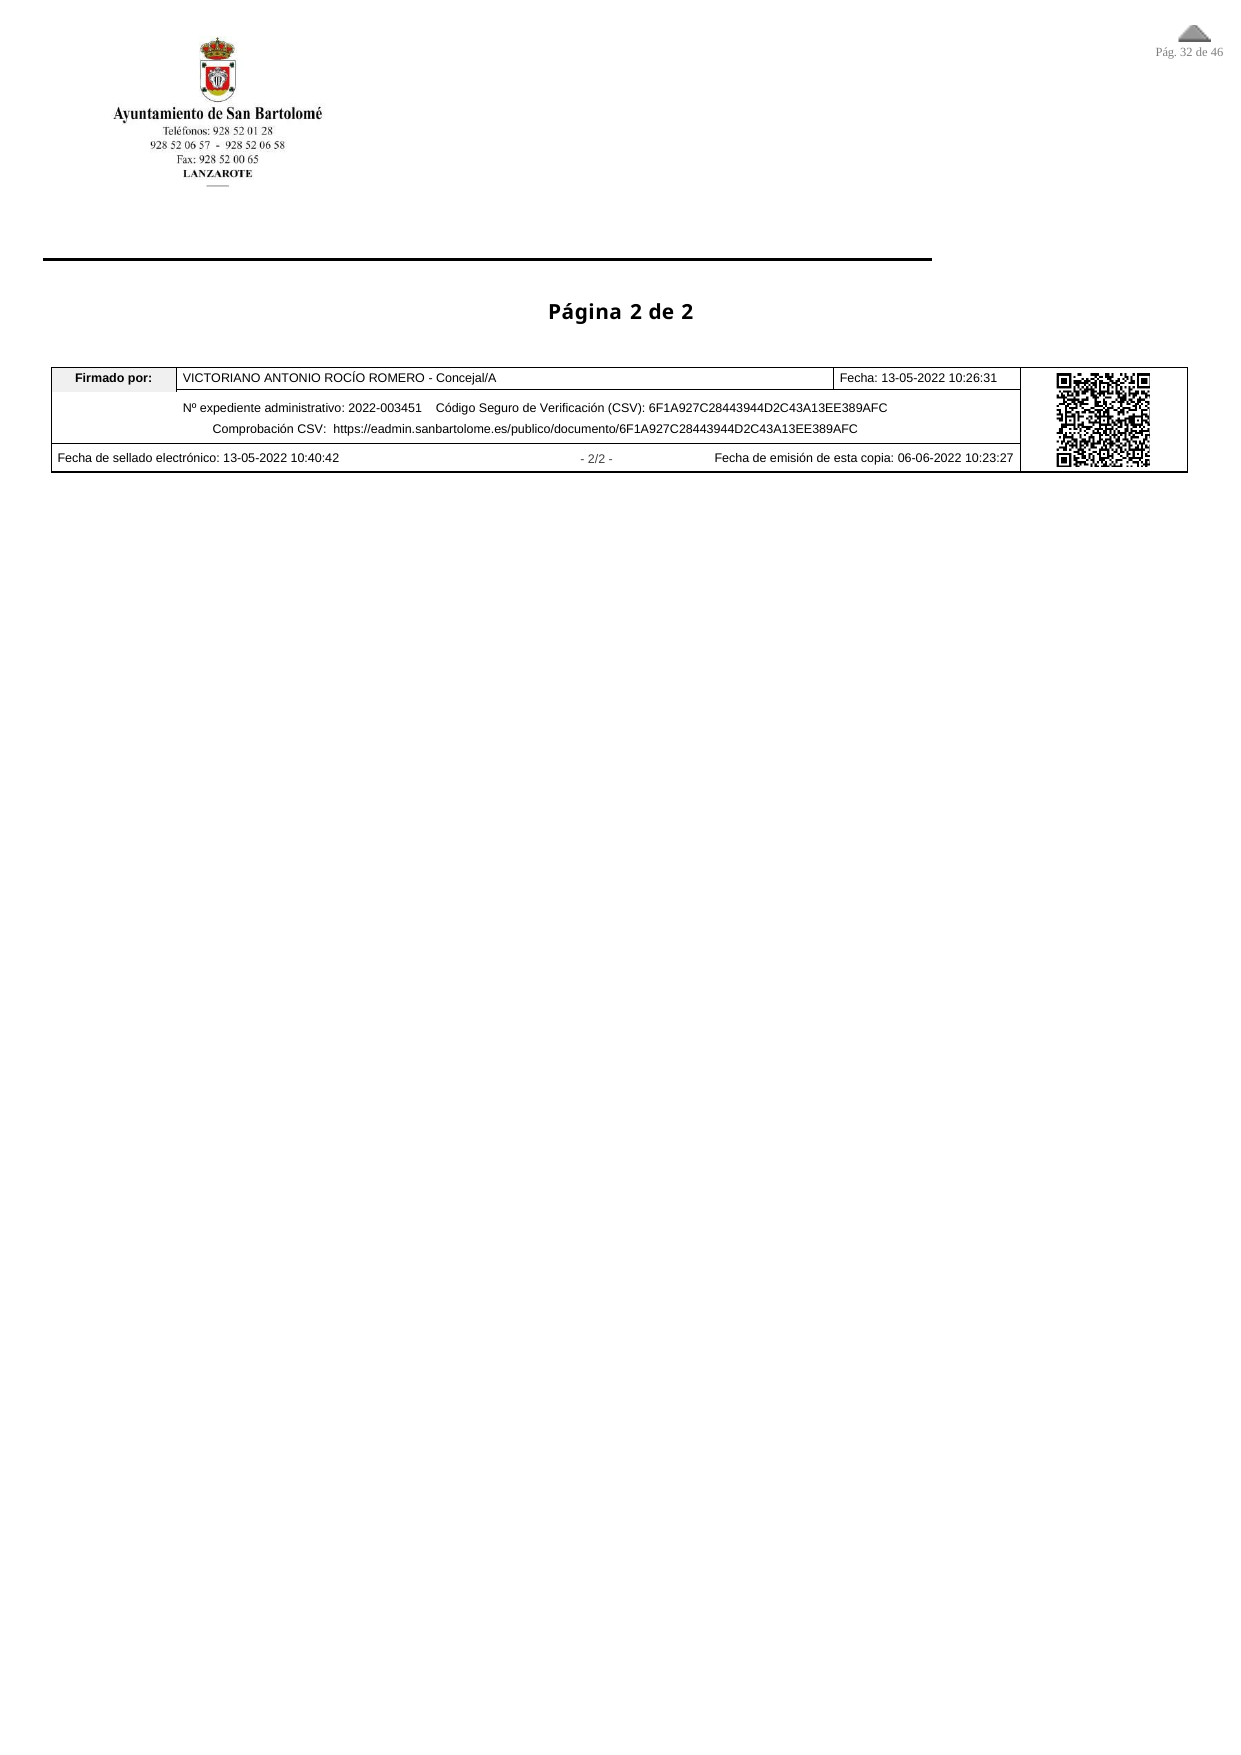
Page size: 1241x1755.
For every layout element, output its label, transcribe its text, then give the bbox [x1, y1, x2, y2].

picture [111, 36, 325, 188]
table_cell Fecha de sellado electrónico: 13-05-2022 10:40:42 - 2/2 - Fecha de emisión de esta copia: 06-06-2022 10:23:27 [52, 444, 1020, 471]
table_header VICTORIANO ANTONIO ROCÍO ROMERO - Concejal/A [177, 368, 833, 389]
picture [1177, 25, 1211, 42]
table_header Fecha: 13-05-2022 10:26:31 [834, 368, 1020, 389]
table_cell Nº expediente administrativo: 2022-003451 Código Seguro de Verificación (CSV): 6F1A927C28443944D2C43A13EE389AFC Comprobación CSV: https://eadmin.sanbartolome.es/publico/documento/6F1A927C28443944D2C43A13EE389AFC [52, 390, 1020, 443]
table_header [1021, 368, 1187, 471]
table_header Firmado por: [52, 368, 176, 389]
picture [1056, 373, 1150, 467]
text Página 2 de 2 [42, 297, 1199, 326]
